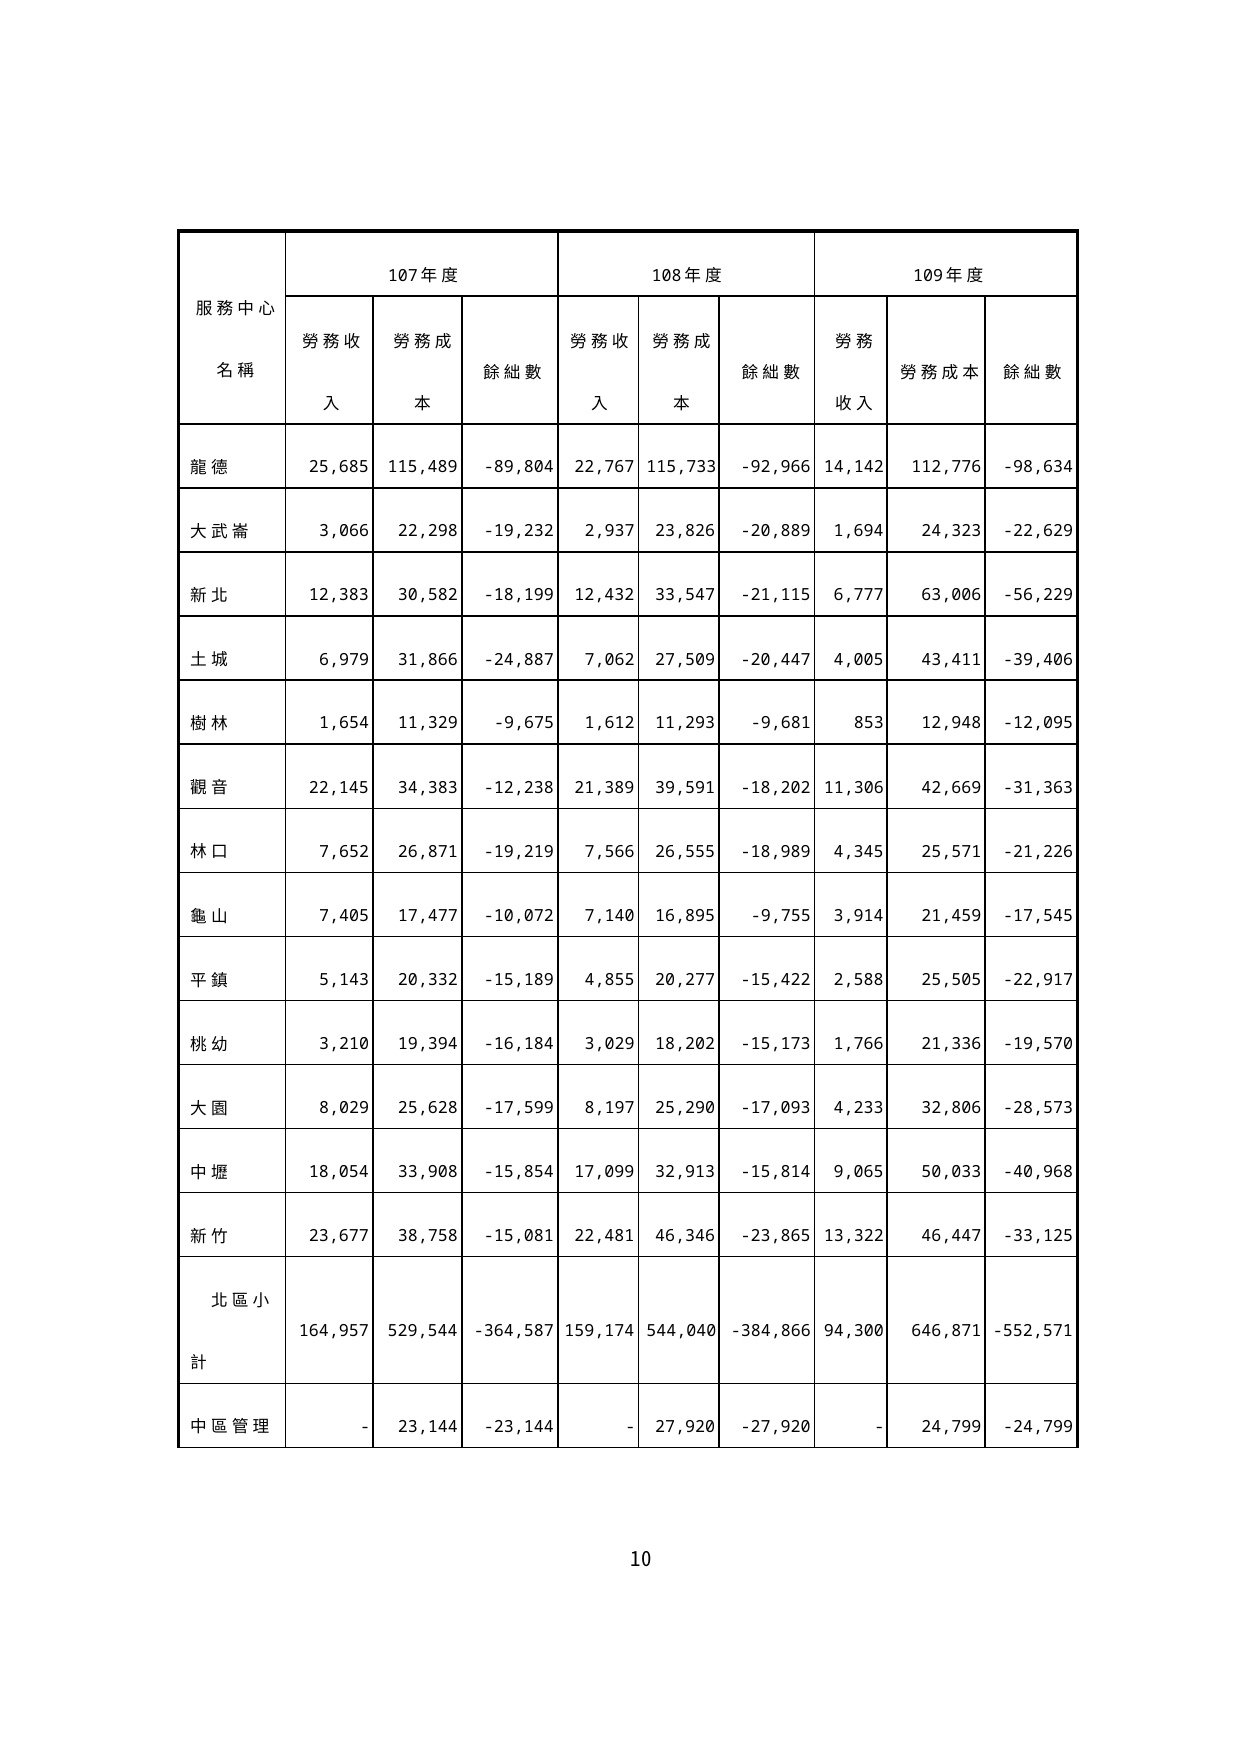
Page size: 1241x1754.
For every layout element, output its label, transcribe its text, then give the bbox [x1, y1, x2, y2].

table_cell 11,306 [815, 745, 886, 807]
table_cell -15,422 [720, 937, 814, 999]
table_cell -23,144 [463, 1384, 557, 1446]
table_cell 25,290 [639, 1065, 718, 1128]
table_cell 164,957 [286, 1257, 372, 1382]
table_cell 23,826 [639, 489, 718, 551]
table_cell 8,029 [286, 1065, 372, 1128]
table_cell - [286, 1384, 372, 1446]
table_cell 46,346 [639, 1193, 718, 1256]
table_cell 中區管理 [180, 1384, 285, 1446]
table_cell 42,669 [888, 745, 984, 807]
table_cell 21,389 [559, 745, 638, 807]
table_cell -15,814 [720, 1129, 814, 1192]
table_cell 25,685 [286, 425, 372, 487]
table_cell 桃幼 [180, 1001, 285, 1064]
table_cell 16,895 [639, 873, 718, 936]
table_cell 1,612 [559, 681, 638, 743]
table_cell 33,908 [374, 1129, 461, 1192]
table_cell 林口 [180, 809, 285, 871]
table_cell 勞務收入 [559, 297, 638, 423]
table_cell - [559, 1384, 638, 1446]
table_cell -16,184 [463, 1001, 557, 1064]
table_cell 18,202 [639, 1001, 718, 1064]
table_cell 6,777 [815, 553, 886, 615]
table_cell -19,219 [463, 809, 557, 871]
table_cell 3,066 [286, 489, 372, 551]
table_cell 30,582 [374, 553, 461, 615]
table_cell 25,505 [888, 937, 984, 999]
table_cell -17,545 [986, 873, 1076, 936]
table_cell -40,968 [986, 1129, 1076, 1192]
table_cell -17,599 [463, 1065, 557, 1128]
table_cell 50,033 [888, 1129, 984, 1192]
table_cell -18,989 [720, 809, 814, 871]
table_cell 餘絀數 [463, 297, 557, 423]
table_header 108年度 [559, 233, 814, 295]
table_cell 25,628 [374, 1065, 461, 1128]
table_cell 5,143 [286, 937, 372, 999]
table_cell 34,383 [374, 745, 461, 807]
table_cell -18,202 [720, 745, 814, 807]
table_cell 樹林 [180, 681, 285, 743]
table_cell 1,694 [815, 489, 886, 551]
table_cell 24,799 [888, 1384, 984, 1446]
table_cell 3,029 [559, 1001, 638, 1064]
table_cell 勞務成本 [374, 297, 461, 423]
table_cell 龜山 [180, 873, 285, 936]
table_cell -552,571 [986, 1257, 1076, 1382]
table_cell 21,459 [888, 873, 984, 936]
table_cell 餘絀數 [720, 297, 814, 423]
table_cell 94,300 [815, 1257, 886, 1382]
table_cell 17,099 [559, 1129, 638, 1192]
table_cell - [815, 1384, 886, 1446]
table_cell 2,937 [559, 489, 638, 551]
table_cell -12,095 [986, 681, 1076, 743]
table_cell 北區小計 [180, 1257, 285, 1382]
table_cell -23,865 [720, 1193, 814, 1256]
table_cell -24,799 [986, 1384, 1076, 1446]
table_cell -89,804 [463, 425, 557, 487]
table_cell 18,054 [286, 1129, 372, 1192]
table_cell 22,298 [374, 489, 461, 551]
table_cell 22,481 [559, 1193, 638, 1256]
table_cell 21,336 [888, 1001, 984, 1064]
table_cell 勞務收入 [815, 297, 886, 423]
table_cell 新北 [180, 553, 285, 615]
table_cell 6,979 [286, 617, 372, 679]
table_cell 22,145 [286, 745, 372, 807]
table_cell 646,871 [888, 1257, 984, 1382]
table_cell -384,866 [720, 1257, 814, 1382]
table_cell -15,081 [463, 1193, 557, 1256]
table_cell 勞務成本 [639, 297, 718, 423]
table_cell -33,125 [986, 1193, 1076, 1256]
table_cell 529,544 [374, 1257, 461, 1382]
table_cell 11,329 [374, 681, 461, 743]
table_cell 25,571 [888, 809, 984, 871]
table_cell -21,226 [986, 809, 1076, 871]
table_cell 1,766 [815, 1001, 886, 1064]
table_cell 33,547 [639, 553, 718, 615]
table_cell -24,887 [463, 617, 557, 679]
table_cell 19,394 [374, 1001, 461, 1064]
table_cell 4,005 [815, 617, 886, 679]
table_cell 7,062 [559, 617, 638, 679]
table_cell -12,238 [463, 745, 557, 807]
table_cell -10,072 [463, 873, 557, 936]
table_cell 土城 [180, 617, 285, 679]
table_cell 13,322 [815, 1193, 886, 1256]
table_cell 14,142 [815, 425, 886, 487]
table_cell -31,363 [986, 745, 1076, 807]
table_cell -9,755 [720, 873, 814, 936]
table_cell 勞務成本 [888, 297, 984, 423]
table_cell -19,232 [463, 489, 557, 551]
table_cell 1,654 [286, 681, 372, 743]
table_cell 2,588 [815, 937, 886, 999]
table_header 109年度 [815, 233, 1076, 295]
table_cell 27,920 [639, 1384, 718, 1446]
table_cell -56,229 [986, 553, 1076, 615]
table_cell -22,629 [986, 489, 1076, 551]
table_cell 大園 [180, 1065, 285, 1128]
table_cell -15,189 [463, 937, 557, 999]
table_cell 12,432 [559, 553, 638, 615]
table_cell -98,634 [986, 425, 1076, 487]
table_cell 9,065 [815, 1129, 886, 1192]
table_cell 23,677 [286, 1193, 372, 1256]
table_cell 11,293 [639, 681, 718, 743]
table_cell 46,447 [888, 1193, 984, 1256]
table_cell 20,332 [374, 937, 461, 999]
table_cell -15,173 [720, 1001, 814, 1064]
table_header 107年度 [286, 233, 557, 295]
table_cell 7,140 [559, 873, 638, 936]
table_cell 39,591 [639, 745, 718, 807]
table_cell 23,144 [374, 1384, 461, 1446]
table_cell 17,477 [374, 873, 461, 936]
table_cell 32,913 [639, 1129, 718, 1192]
table_cell -20,447 [720, 617, 814, 679]
table_cell 8,197 [559, 1065, 638, 1128]
table_cell 115,733 [639, 425, 718, 487]
table_cell 26,555 [639, 809, 718, 871]
table_cell 7,652 [286, 809, 372, 871]
table_cell 新竹 [180, 1193, 285, 1256]
table_cell -22,917 [986, 937, 1076, 999]
table_cell 31,866 [374, 617, 461, 679]
table_cell -39,406 [986, 617, 1076, 679]
table_cell 4,345 [815, 809, 886, 871]
table_cell -9,681 [720, 681, 814, 743]
table_cell -28,573 [986, 1065, 1076, 1128]
table_cell 中壢 [180, 1129, 285, 1192]
table_cell 20,277 [639, 937, 718, 999]
table_cell -19,570 [986, 1001, 1076, 1064]
table_cell 餘絀數 [986, 297, 1076, 423]
table_cell 3,210 [286, 1001, 372, 1064]
table_cell -18,199 [463, 553, 557, 615]
table_cell 159,174 [559, 1257, 638, 1382]
table_cell 63,006 [888, 553, 984, 615]
table_cell 27,509 [639, 617, 718, 679]
table_cell 觀音 [180, 745, 285, 807]
table_cell 38,758 [374, 1193, 461, 1256]
table_cell 115,489 [374, 425, 461, 487]
table_cell -9,675 [463, 681, 557, 743]
table_cell 22,767 [559, 425, 638, 487]
table_cell 龍德 [180, 425, 285, 487]
table_header 服務中心名稱 [180, 233, 285, 423]
table_cell -21,115 [720, 553, 814, 615]
table_cell -364,587 [463, 1257, 557, 1382]
table_cell 12,383 [286, 553, 372, 615]
table_cell -27,920 [720, 1384, 814, 1446]
table_cell 4,855 [559, 937, 638, 999]
table_cell 大武崙 [180, 489, 285, 551]
table_cell 24,323 [888, 489, 984, 551]
table_cell 3,914 [815, 873, 886, 936]
table_cell 12,948 [888, 681, 984, 743]
table_cell -20,889 [720, 489, 814, 551]
table_cell 勞務收入 [286, 297, 372, 423]
table_cell 32,806 [888, 1065, 984, 1128]
table_cell 43,411 [888, 617, 984, 679]
table_cell 7,566 [559, 809, 638, 871]
table_cell 26,871 [374, 809, 461, 871]
table_cell 4,233 [815, 1065, 886, 1128]
table_cell 112,776 [888, 425, 984, 487]
table_cell 544,040 [639, 1257, 718, 1382]
table_cell 7,405 [286, 873, 372, 936]
table_cell -92,966 [720, 425, 814, 487]
table_cell -17,093 [720, 1065, 814, 1128]
table_cell -15,854 [463, 1129, 557, 1192]
table_cell 853 [815, 681, 886, 743]
table_cell 平鎮 [180, 937, 285, 999]
